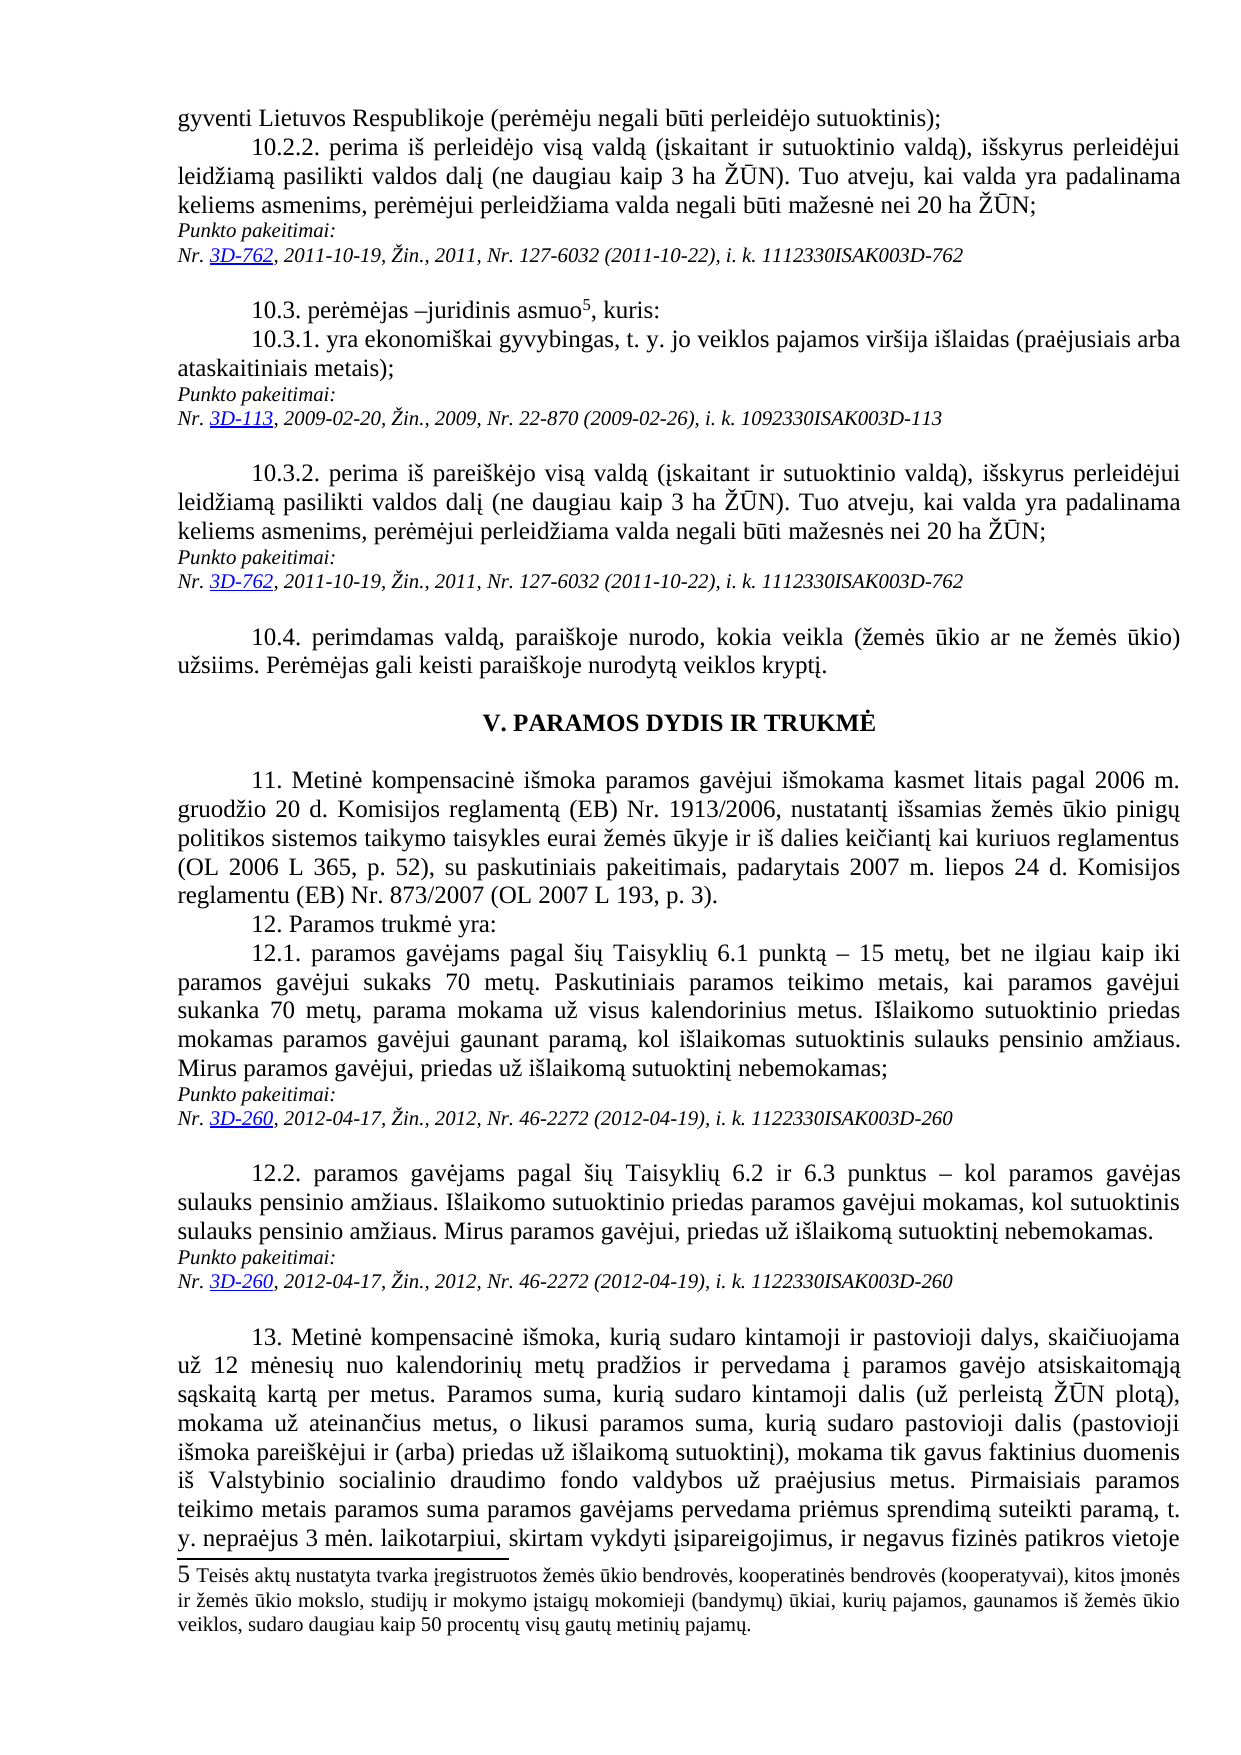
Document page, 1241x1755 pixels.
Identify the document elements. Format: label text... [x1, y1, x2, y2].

text 10.3. perėmėjas –juridinis asmuo, kuris: [177, 295, 1181, 324]
text 12. Paramos trukmė yra: [177, 909, 1181, 938]
text Punkto pakeitimai: [177, 382, 1181, 406]
text Nr. 3D-762, 2011-10-19, Žin., 2011, Nr. 127-6032 (2011-10-22), i. k. 1112330ISAK003D-762 [177, 242, 1181, 267]
text Punkto pakeitimai: [177, 545, 1181, 569]
text 10.4. perimdamas valdą, paraiškoje nurodo, kokia veikla (žemės ūkio ar ne žemės ūkio) užsiims. Perėmėjas gali keisti paraiškoje nurodytą veiklos kryptį. [177, 622, 1181, 679]
text 12.1. paramos gavėjams pagal šių Taisyklių 6.1 punktą – 15 metų, bet ne ilgiau kaip iki paramos gavėjui sukaks 70 metų. Paskutiniais paramos teikimo metais, kai paramos gavėjui sukanka 70 metų, parama mokama už visus kalendorinius metus. Išlaikomo sutuoktinio priedas mokamas paramos gavėjui gaunant paramą, kol išlaikomas sutuoktinis sulauks pensinio amžiaus. Mirus paramos gavėjui, priedas už išlaikomą sutuoktinį nebemokamas; [177, 938, 1181, 1082]
text Punkto pakeitimai: [177, 1245, 1181, 1269]
text 10.2.2. perima iš perleidėjo visą valdą (įskaitant ir sutuoktinio valdą), išskyrus perleidėjui leidžiamą pasilikti valdos dalį (ne daugiau kaip 3 ha ŽŪN). Tuo atveju, kai valda yra padalinama keliems asmenims, perėmėjui perleidžiama valda negali būti mažesnė nei 20 ha ŽŪN; [177, 132, 1181, 218]
text 12.2. paramos gavėjams pagal šių Taisyklių 6.2 ir 6.3 punktus – kol paramos gavėjas sulauks pensinio amžiaus. Išlaikomo sutuoktinio priedas paramos gavėjui mokamas, kol sutuoktinis sulauks pensinio amžiaus. Mirus paramos gavėjui, priedas už išlaikomą sutuoktinį nebemokamas. [177, 1158, 1181, 1245]
text 13. Metinė kompensacinė išmoka, kurią sudaro kintamoji ir pastovioji dalys, skaičiuojama už 12 mėnesių nuo kalendorinių metų pradžios ir pervedama į paramos gavėjo atsiskaitomąją sąskaitą kartą per metus. Paramos suma, kurią sudaro kintamoji dalis (už perleistą ŽŪN plotą), mokama už ateinančius metus, o likusi paramos suma, kurią sudaro pastovioji dalis (pastovioji išmoka pareiškėjui ir (arba) priedas už išlaikomą sutuoktinį), mokama tik gavus faktinius duomenis iš Valstybinio socialinio draudimo fondo valdybos už praėjusius metus. Pirmaisiais paramos teikimo metais paramos suma paramos gavėjams pervedama priėmus sprendimą suteikti paramą, t. y. nepraėjus 3 mėn. laikotarpiui, skirtam vykdyti įsipareigojimus, ir negavus fizinės patikros vietoje [177, 1322, 1181, 1552]
text 10.3.2. perima iš pareiškėjo visą valdą (įskaitant ir sutuoktinio valdą), išskyrus perleidėjui leidžiamą pasilikti valdos dalį (ne daugiau kaip 3 ha ŽŪN). Tuo atveju, kai valda yra padalinama keliems asmenims, perėmėjui perleidžiama valda negali būti mažesnės nei 20 ha ŽŪN; [177, 458, 1181, 545]
text Teisės aktų nustatyta tvarka įregistruotos žemės ūkio bendrovės, kooperatinės bendrovės (kooperatyvai), kitos įmonės ir žemės ūkio mokslo, studijų ir mokymo įstaigų mokomieji (bandymų) ūkiai, kurių pajamos, gaunamos iš žemės ūkio veiklos, sudaro daugiau kaip 50 procentų visų gautų metinių pajamų. [177, 1559, 1181, 1636]
text V. PARAMOS DYDIS IR TRUKMĖ [177, 708, 1181, 737]
text Nr. 3D-762, 2011-10-19, Žin., 2011, Nr. 127-6032 (2011-10-22), i. k. 1112330ISAK003D-762 [177, 569, 1181, 593]
text Nr. 3D-260, 2012-04-17, Žin., 2012, Nr. 46-2272 (2012-04-19), i. k. 1122330ISAK003D-260 [177, 1106, 1181, 1130]
text Nr. 3D-113, 2009-02-20, Žin., 2009, Nr. 22-870 (2009-02-26), i. k. 1092330ISAK003D-113 [177, 406, 1181, 430]
text Punkto pakeitimai: [177, 218, 1181, 242]
text 10.3.1. yra ekonomiškai gyvybingas, t. y. jo veiklos pajamos viršija išlaidas (praėjusiais arba ataskaitiniais metais); [177, 324, 1181, 382]
text gyventi Lietuvos Respublikoje (perėmėju negali būti perleidėjo sutuoktinis); [177, 103, 1181, 132]
text Nr. 3D-260, 2012-04-17, Žin., 2012, Nr. 46-2272 (2012-04-19), i. k. 1122330ISAK003D-260 [177, 1269, 1181, 1293]
text Punkto pakeitimai: [177, 1082, 1181, 1106]
text 11. Metinė kompensacinė išmoka paramos gavėjui išmokama kasmet litais pagal 2006 m. gruodžio 20 d. Komisijos reglamentą (EB) Nr. 1913/2006, nustatantį išsamias žemės ūkio pinigų politikos sistemos taikymo taisykles eurai žemės ūkyje ir iš dalies keičiantį kai kuriuos reglamentus (OL 2006 L 365, p. 52), su paskutiniais pakeitimais, padarytais 2007 m. liepos 24 d. Komisijos reglamentu (EB) Nr. 873/2007 (OL 2007 L 193, p. 3). [177, 765, 1181, 909]
